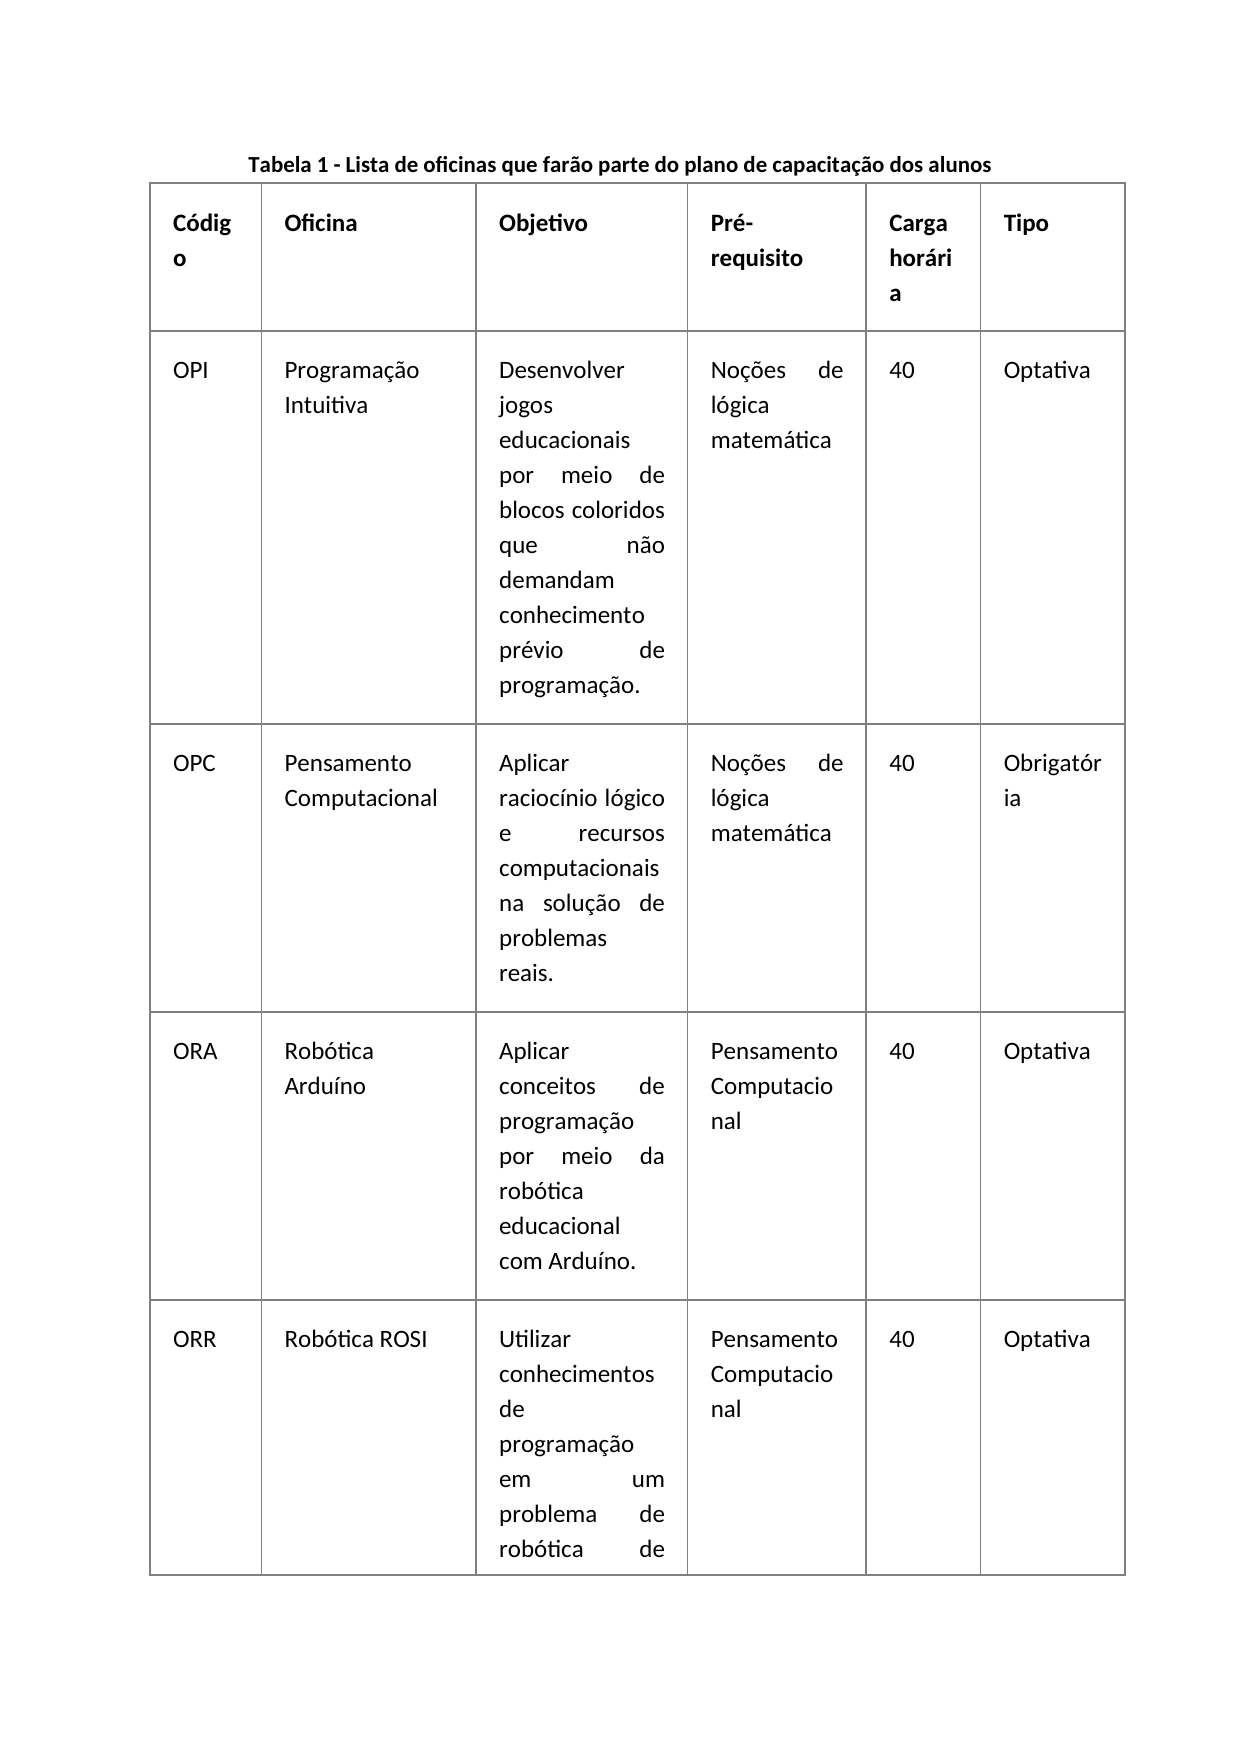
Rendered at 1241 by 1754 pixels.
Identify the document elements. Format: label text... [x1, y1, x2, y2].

table_header Código [151, 184, 261, 330]
table_cell Noções de lógica matemática [688, 332, 865, 723]
table_cell Pensamento Computacional [688, 1013, 865, 1299]
table_cell Optativa [981, 1013, 1124, 1299]
table_cell Optativa [981, 332, 1124, 723]
table_cell Pensamento Computacional [688, 1301, 865, 1574]
table_cell Programação Intuitiva [262, 332, 475, 723]
table_cell OPI [151, 332, 261, 723]
table_header Pré-requisito [688, 184, 865, 330]
table_cell Optativa [981, 1301, 1124, 1574]
table_cell ORA [151, 1013, 261, 1299]
table_cell Pensamento Computacional [262, 725, 475, 1011]
table_header Oficina [262, 184, 475, 330]
table_cell Aplicar conceitos de programação por meio da robótica educacional com Arduíno. [477, 1013, 687, 1299]
table_cell 40 [867, 725, 980, 1011]
table_cell Utilizar conhecimentos de programação em um problema de robótica de [477, 1301, 687, 1574]
table_cell Robótica Arduíno [262, 1013, 475, 1299]
table_cell 40 [867, 332, 980, 723]
table_cell Noções de lógica matemática [688, 725, 865, 1011]
table_header Objetivo [477, 184, 687, 330]
table_cell ORR [151, 1301, 261, 1574]
table_cell 40 [867, 1301, 980, 1574]
table_cell OPC [151, 725, 261, 1011]
text Tabela 1 - Lista de oficinas que farão parte do plano de capacitação dos alunos [156, 150, 1084, 178]
table_cell Obrigatória [981, 725, 1124, 1011]
table_header Tipo [981, 184, 1124, 330]
table_cell 40 [867, 1013, 980, 1299]
table_header Carga horária [867, 184, 980, 330]
table_cell Robótica ROSI [262, 1301, 475, 1574]
table_cell Desenvolver jogos educacionais por meio de blocos coloridos que não demandam conhecimento prévio de programação. [477, 332, 687, 723]
table_cell Aplicar raciocínio lógico e recursos computacionais na solução de problemas reais. [477, 725, 687, 1011]
